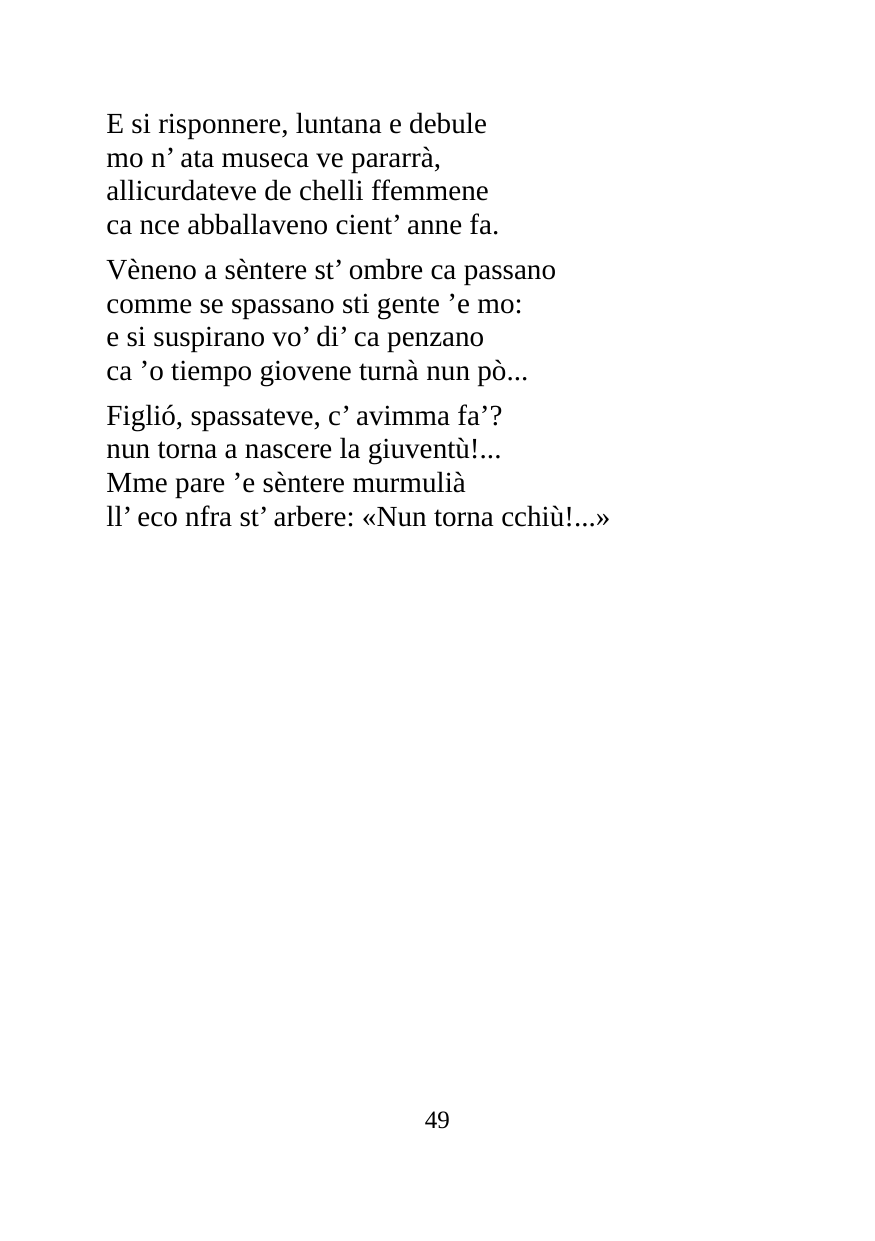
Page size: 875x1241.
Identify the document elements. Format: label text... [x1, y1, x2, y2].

text ca nce abballaveno cient’ anne fa. [106, 207, 768, 240]
text e si suspirano vo’ di’ ca penzano [106, 319, 768, 353]
text ca ’o tiempo giovene turnà nun pò... [106, 353, 768, 386]
text mo n’ ata museca ve pararrà, [106, 140, 768, 173]
text Mme pare ’e sèntere murmulià [106, 465, 768, 499]
text E si risponnere, luntana e debule [106, 106, 768, 140]
text ll’ eco nfra st’ arbere: «Nun torna cchiù!...» [106, 499, 768, 532]
text comme se spassano sti gente ’e mo: [106, 286, 768, 319]
text nun torna a nascere la giuventù!... [106, 432, 768, 465]
text allicurdateve de chelli ffemmene [106, 173, 768, 207]
text Figlió, spassateve, c’ avimma fa’? [106, 398, 768, 432]
text Vèneno a sèntere st’ ombre ca passano [106, 252, 768, 286]
